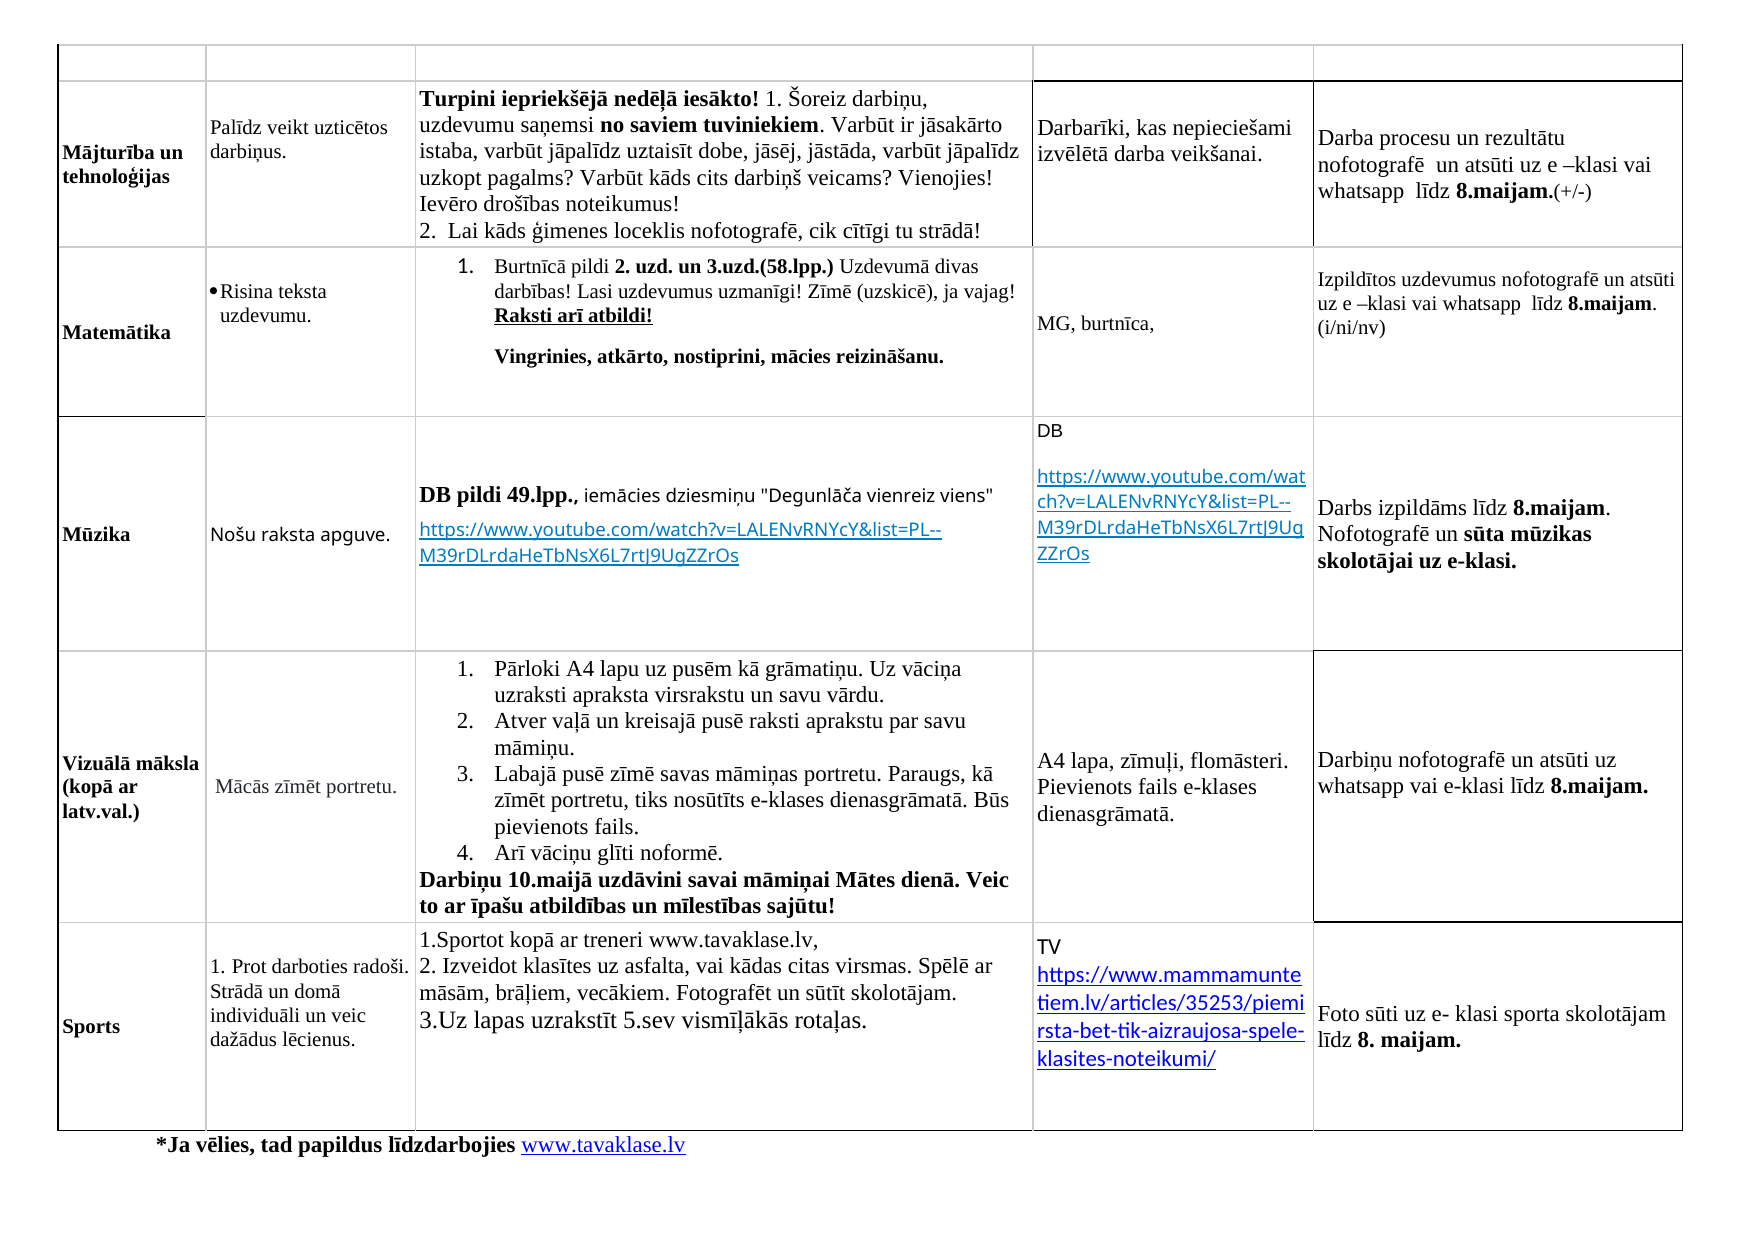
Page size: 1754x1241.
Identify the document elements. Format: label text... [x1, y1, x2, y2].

table_cell Pārloki A4 lapu uz pusēm kā grāmatiņu. Uz vāciņa uzraksti apraksta virsrakstu un savu vārdu. Atver vaļā un kreisajā pusē raksti aprakstu par savu māmiņu. Labajā pusē zīmē savas māmiņas portretu. Paraugs, kā zīmēt portretu, tiks nosūtīts e-klases dienasgrāmatā. Būs pievienots fails. Arī vāciņu glīti noformē. Darbiņu 10.maijā uzdāvini savai māmiņai Mātes dienā. Veic to ar īpašu atbildības un mīlestības sajūtu! [416, 652, 1032, 921]
text *Ja vēlies, tad papildus līdzdarbojies www.tavaklase.lv [156, 1131, 1665, 1157]
table_cell Vizuālā māksla (kopā ar latv.val.) [59, 652, 205, 921]
table_cell Darba procesu un rezultātu nofotografē un atsūti uz e –klasi vai whatsapp līdz 8.maijam.(+/-) [1314, 82, 1682, 246]
table_cell Matemātika [59, 248, 205, 416]
table_cell 1.Sportot kopā ar treneri www.tavaklase.lv, 2. Izveidot klasītes uz asfalta, vai kādas citas virsmas. Spēlē ar māsām, brāļiem, vecākiem. Fotografēt un sūtīt skolotājam. 3.Uz lapas uzrakstīt 5.sev vismīļākās rotaļas. [416, 923, 1032, 1129]
table_cell DB https://www.youtube.com/watch?v=LALENvRNYcY&list=PL--M39rDLrdaHeTbNsX6L7rtJ9UgZZrOs [1034, 417, 1313, 650]
table_cell Darbiņu nofotografē un atsūti uz whatsapp vai e-klasi līdz 8.maijam. [1314, 651, 1682, 921]
table_cell Darbarīki, kas nepieciešami izvēlētā darba veikšanai. [1033, 82, 1313, 246]
table_cell Darbs izpildāms līdz 8.maijam. Nofotografē un sūta mūzikas skolotājai uz e-klasi. [1314, 417, 1682, 650]
table_cell MG, burtnīca, [1034, 248, 1313, 416]
table_cell Mācās zīmēt portretu. [207, 652, 415, 921]
table_cell [32, 921, 57, 1129]
table_cell Burtnīcā pildi 2. uzd. un 3.uzd.(58.lpp.) Uzdevumā divas darbības! Lasi uzdevumus uzmanīgi! Zīmē (uzskicē), ja vajag! Raksti arī atbildi! Vingrinies, atkārto, nostiprini, mācies reizināšanu. [416, 248, 1032, 416]
table_cell [32, 44, 57, 80]
table_cell Nošu raksta apguve. [207, 417, 415, 650]
table_cell [59, 46, 205, 80]
table_cell Izpildītos uzdevumus nofotografē un atsūti uz e –klasi vai whatsapp līdz 8.maijam. (i/ni/nv) [1314, 248, 1682, 416]
table_cell Risina teksta uzdevumu. [207, 248, 415, 416]
table_cell Turpini iepriekšējā nedēļā iesākto! 1. Šoreiz darbiņu, uzdevumu saņemsi no saviem tuviniekiem. Varbūt ir jāsakārto istaba, varbūt jāpalīdz uztaisīt dobe, jāsēj, jāstāda, varbūt jāpalīdz uzkopt pagalms? Varbūt kāds cits darbiņš veicams? Vienojies! Ievēro drošības noteikumus! 2. Lai kāds ģimenes loceklis nofotografē, cik cītīgi tu strādā! [416, 82, 1032, 246]
table_cell [32, 416, 57, 650]
table_cell [32, 246, 57, 416]
table_cell Palīdz veikt uzticētos darbiņus. [207, 82, 415, 246]
table_cell TV https://www.mammamuntetiem.lv/articles/35253/piemirsta-bet-tik-aizraujosa-spele-klasites-noteikumi/ [1034, 923, 1313, 1129]
table_cell DB pildi 49.lpp., iemācies dziesmiņu "Degunlāča vienreiz viens" https://www.youtube.com/watch?v=LALENvRNYcY&list=PL--M39rDLrdaHeTbNsX6L7rtJ9UgZZrOs [416, 417, 1032, 650]
table_cell [1034, 46, 1313, 80]
table_cell 1. Prot darboties radoši. Strādā un domā individuāli un veic dažādus lēcienus. [207, 923, 415, 1129]
table_cell [416, 46, 1032, 80]
table_cell Foto sūti uz e- klasi sporta skolotājam līdz 8. maijam. [1314, 923, 1682, 1129]
table_cell [207, 46, 415, 80]
table_cell A4 lapa, zīmuļi, flomāsteri. Pievienots fails e-klases dienasgrāmatā. [1034, 652, 1313, 921]
table_cell Sports [59, 923, 205, 1129]
table_cell [32, 80, 57, 246]
table_cell Mājturība un tehnoloģijas [59, 82, 205, 246]
table_cell [1314, 46, 1682, 80]
table_cell Mūzika [59, 417, 205, 650]
table_cell [32, 650, 57, 921]
